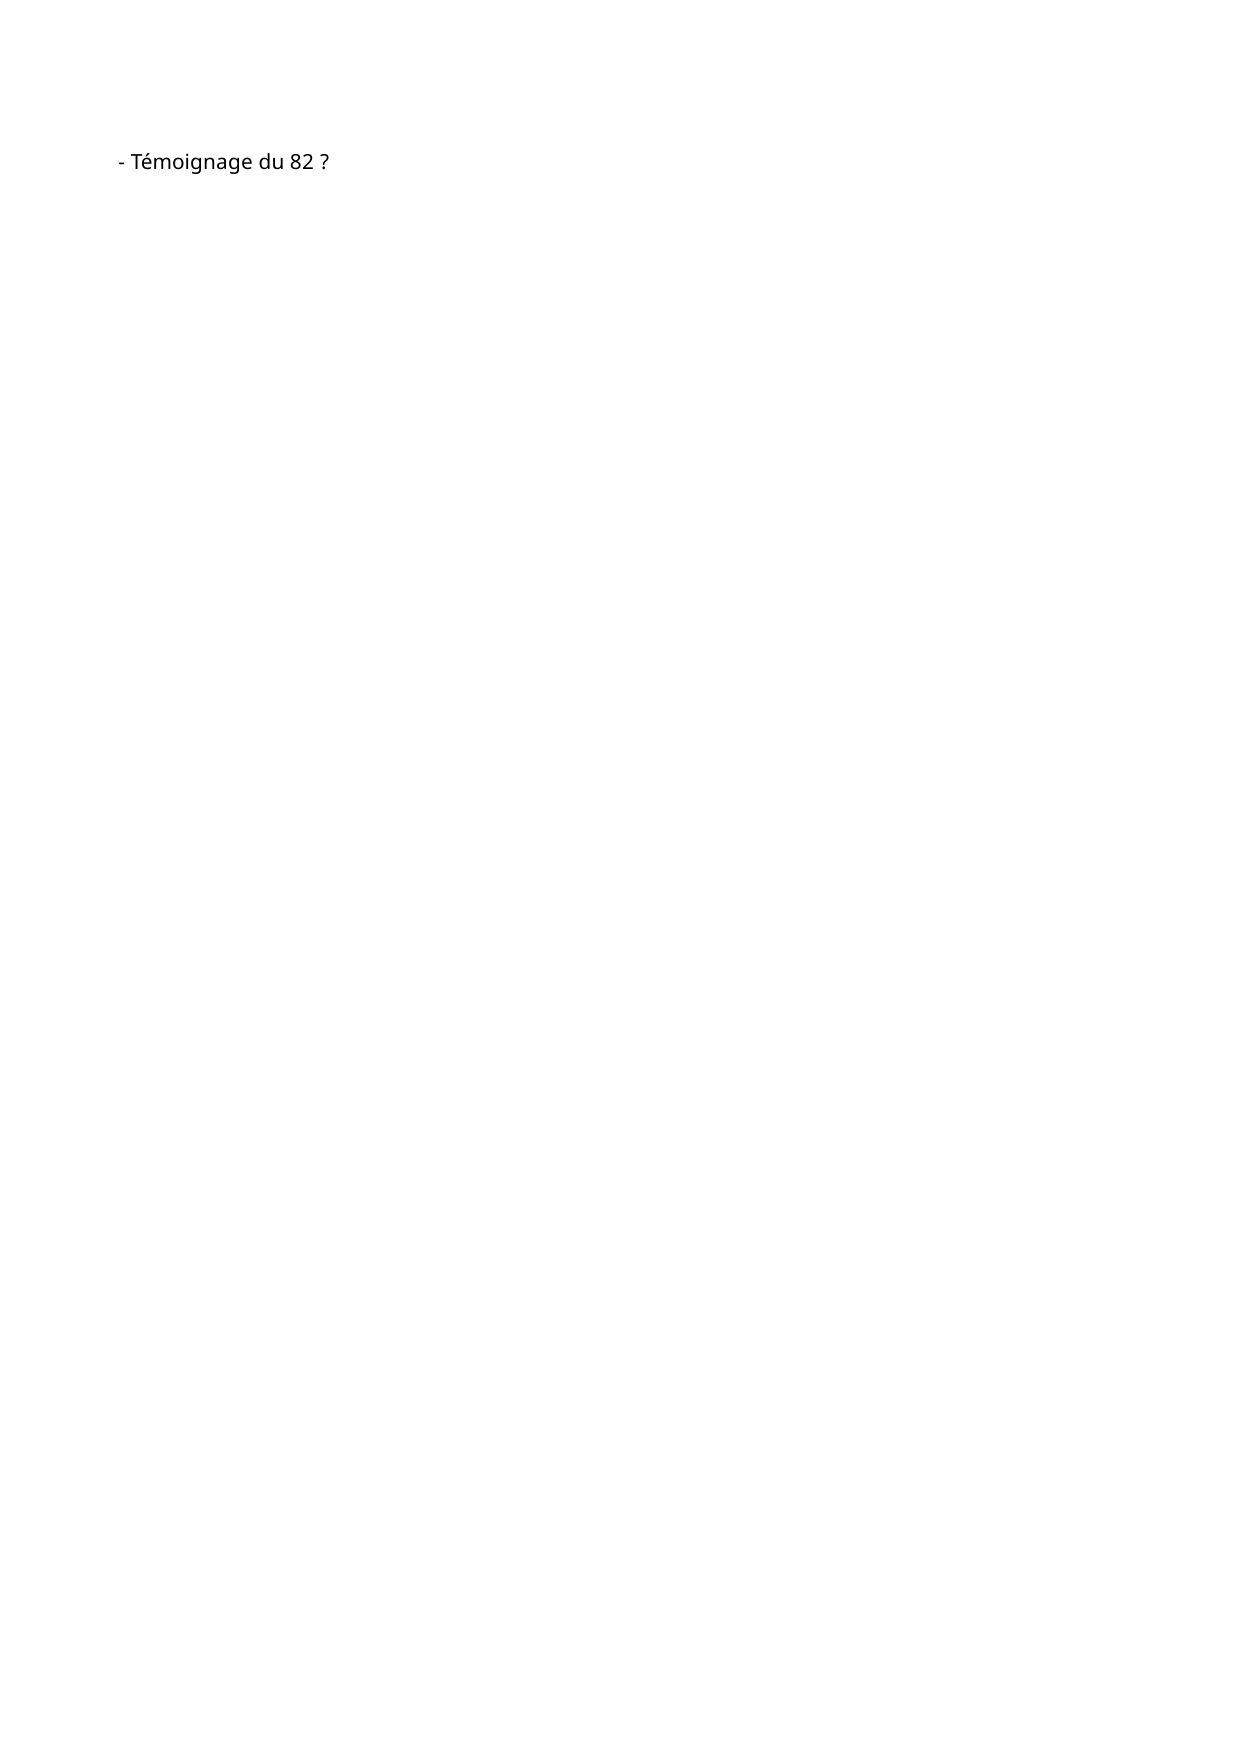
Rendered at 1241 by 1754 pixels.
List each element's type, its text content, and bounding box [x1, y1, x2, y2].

text - Témoignage du 82 ? [118, 147, 1063, 175]
